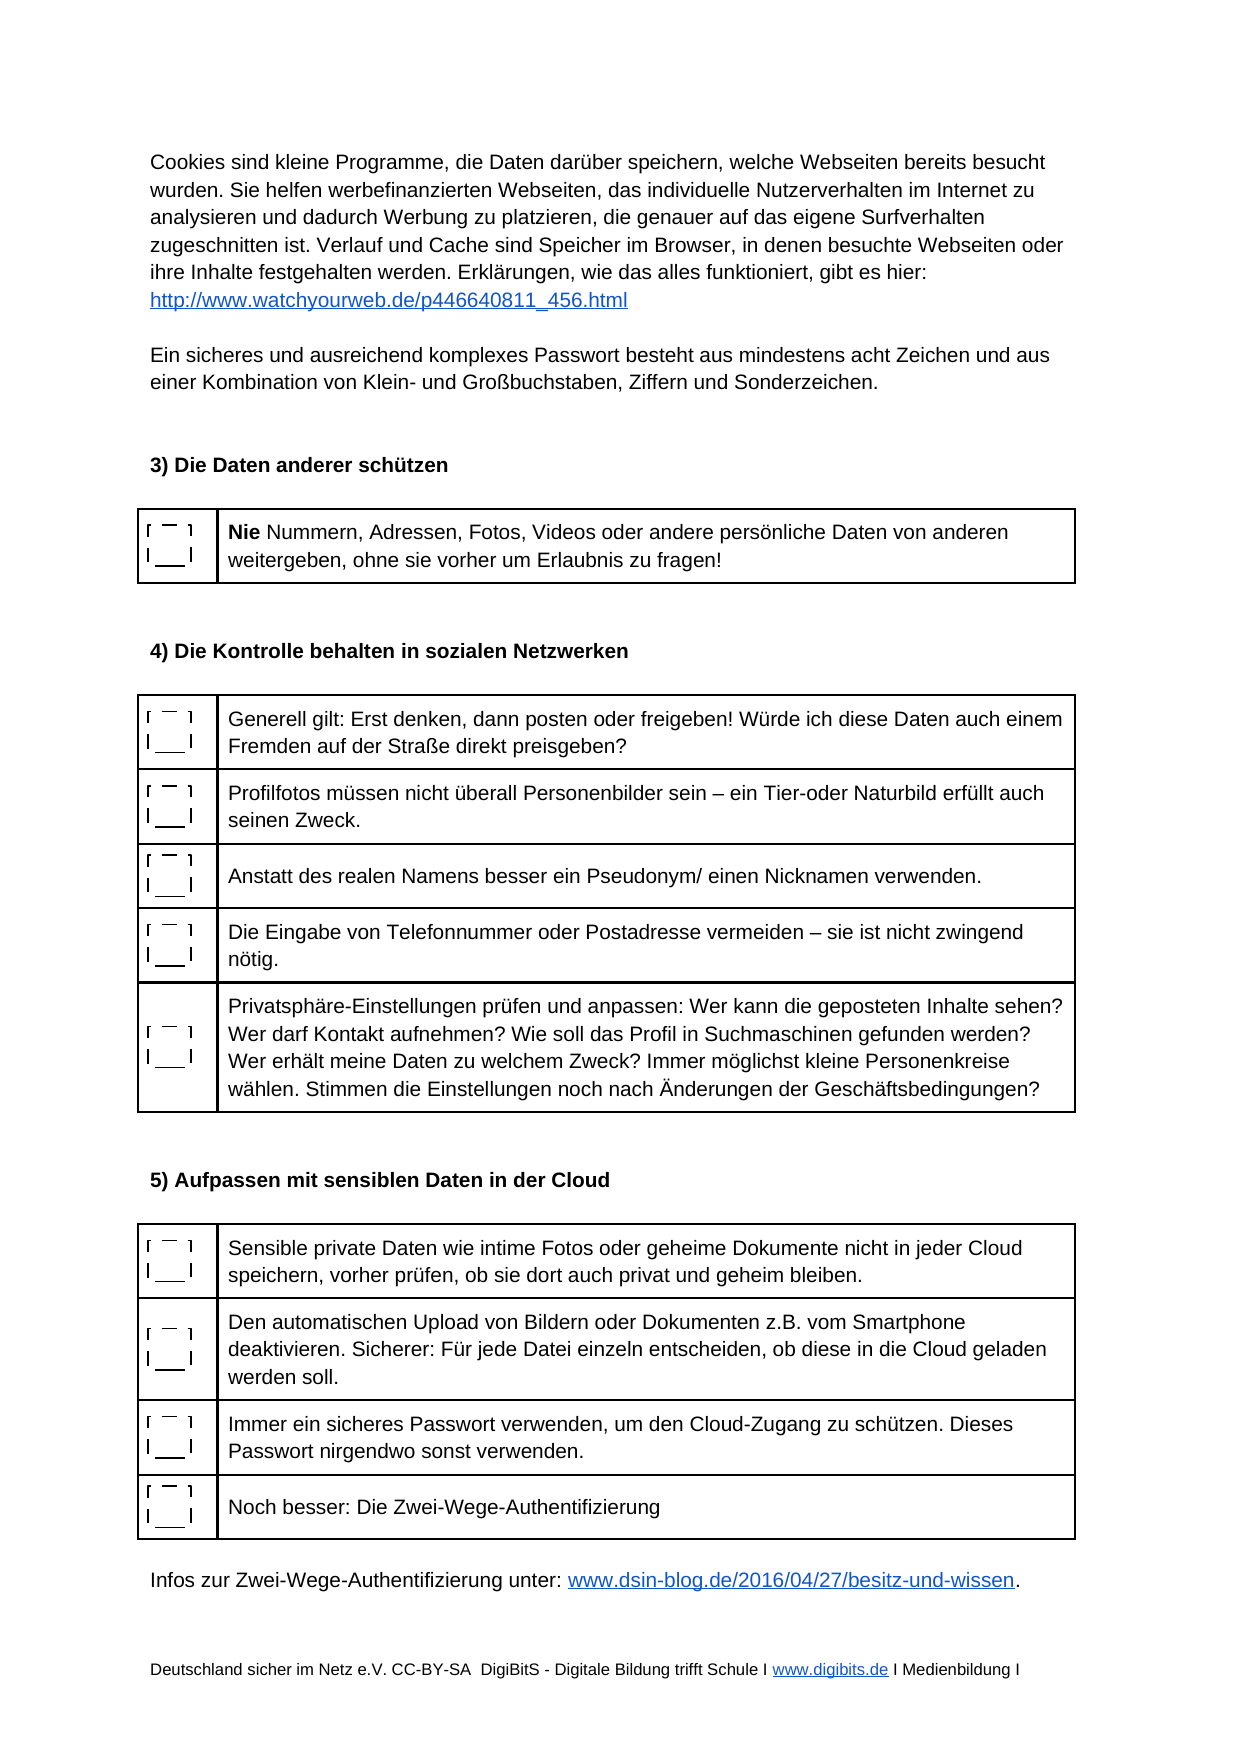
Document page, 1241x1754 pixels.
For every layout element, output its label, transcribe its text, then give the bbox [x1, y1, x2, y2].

table_header Nie Nummern, Adressen, Fotos, Videos oder andere persönliche Daten von anderen weitergeben, ohne sie vorher um Erlaubnis zu fragen! [219, 510, 1074, 582]
table_cell [139, 845, 216, 907]
table_header [139, 696, 216, 768]
table_cell Immer ein sicheres Passwort verwenden, um den Cloud-Zugang zu schützen. Dieses Passwort nirgendwo sonst verwenden. [219, 1401, 1074, 1473]
table_cell Den automatischen Upload von Bildern oder Dokumenten z.B. vom Smartphone deaktivieren. Sicherer: Für jede Datei einzeln entscheiden, ob diese in die Cloud geladen werden soll. [219, 1299, 1074, 1399]
text Cookies sind kleine Programme, die Daten darüber speichern, welche Webseiten bereits besucht wurden. Sie helfen werbefinanzierten Webseiten, das individuelle Nutzerverhalten im Internet zu analysieren und dadurch Werbung zu platzieren, die genauer auf das eigene Surfverhalten zugeschnitten ist. Verlauf und Cache sind Speicher im Browser, in denen besuchte Webseiten oder ihre Inhalte festgehalten werden. Erklärungen, wie das alles funktioniert, gibt es hier: http://www.watchyourweb.de/p446640811_456.html [150, 150, 1090, 311]
table_header [139, 1225, 216, 1297]
text 3) Die Daten anderer schützen [150, 452, 1090, 476]
table_cell [139, 1476, 216, 1538]
table_cell [139, 1299, 216, 1399]
table_cell Anstatt des realen Namens besser ein Pseudonym/ einen Nicknamen verwenden. [219, 845, 1074, 907]
table_cell [139, 984, 216, 1111]
text 5) Aufpassen mit sensiblen Daten in der Cloud [150, 1168, 1090, 1192]
table_header [139, 510, 216, 582]
table_cell [139, 1401, 216, 1473]
table_header Generell gilt: Erst denken, dann posten oder freigeben! Würde ich diese Daten auch einem Fremden auf der Straße direkt preisgeben? [219, 696, 1074, 768]
table_header Sensible private Daten wie intime Fotos oder geheime Dokumente nicht in jeder Cloud speichern, vorher prüfen, ob sie dort auch privat und geheim bleiben. [219, 1225, 1074, 1297]
table_cell Privatsphäre-Einstellungen prüfen und anpassen: Wer kann die geposteten Inhalte sehen? Wer darf Kontakt aufnehmen? Wie soll das Profil in Suchmaschinen gefunden werden? Wer erhält meine Daten zu welchem Zweck? Immer möglichst kleine Personenkreise wählen. Stimmen die Einstellungen noch nach Änderungen der Geschäftsbedingungen? [219, 984, 1074, 1111]
table_cell Die Eingabe von Telefonnummer oder Postadresse vermeiden – sie ist nicht zwingend nötig. [219, 909, 1074, 981]
text Infos zur Zwei-Wege-Authentifizierung unter: www.dsin-blog.de/2016/04/27/besitz-und-wissen. [150, 1567, 1090, 1591]
table_cell [139, 909, 216, 981]
text Ein sicheres und ausreichend komplexes Passwort besteht aus mindestens acht Zeichen und aus einer Kombination von Klein- und Großbuchstaben, Ziffern und Sonderzeichen. [150, 342, 1090, 394]
table_cell Profilfotos müssen nicht überall Personenbilder sein – ein Tier-oder Naturbild erfüllt auch seinen Zweck. [219, 770, 1074, 843]
table_cell [139, 770, 216, 843]
table_cell Noch besser: Die Zwei-Wege-Authentifizierung [219, 1476, 1074, 1538]
text 4) Die Kontrolle behalten in sozialen Netzwerken [150, 639, 1090, 663]
